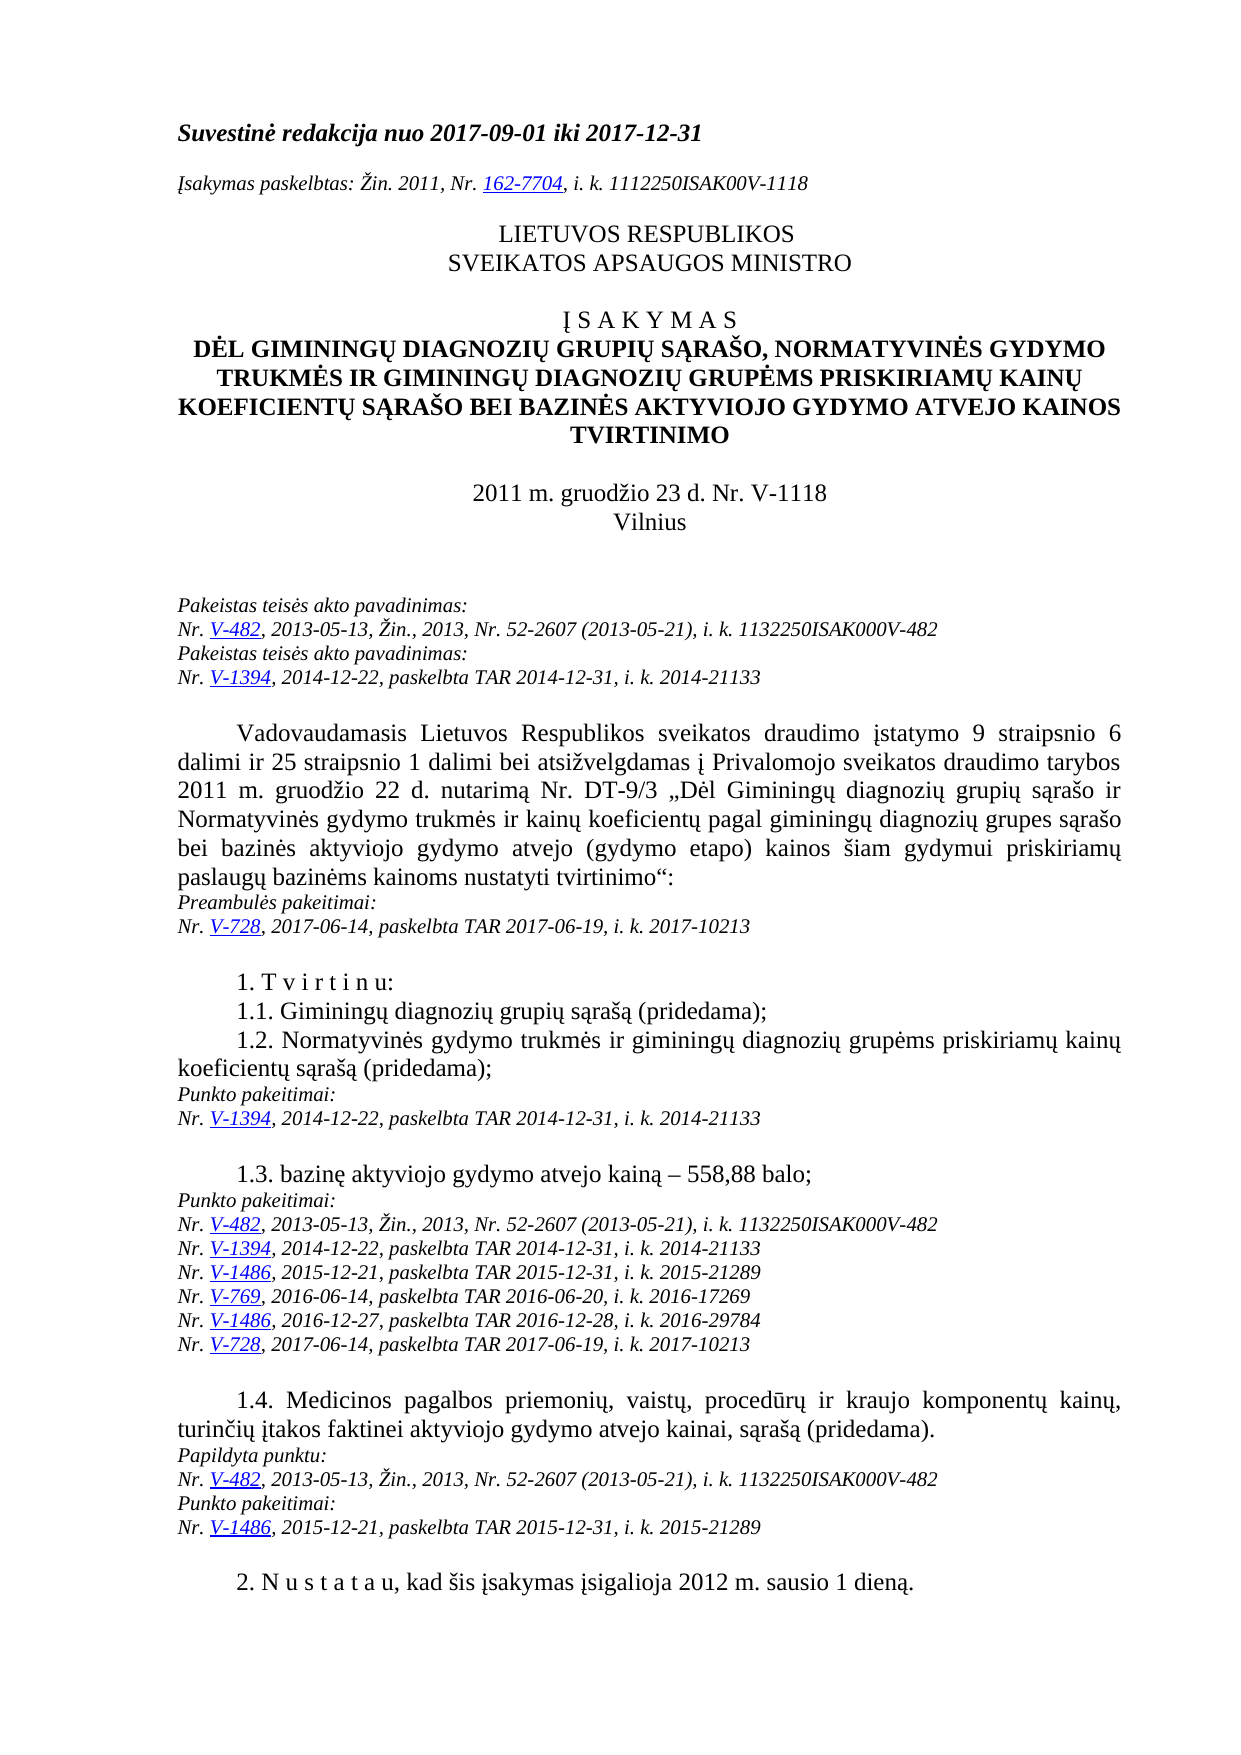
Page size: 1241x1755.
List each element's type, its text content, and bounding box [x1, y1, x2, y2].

text Įsakymas paskelbtas: Žin. 2011, Nr. 162-7704, i. k. 1112250ISAK00V-1118 [177, 171, 1122, 195]
text Nr. V-728, 2017-06-14, paskelbta TAR 2017-06-19, i. k. 2017-10213 [177, 1332, 1122, 1356]
text LIETUVOS RESPUBLIKOS [177, 219, 1122, 248]
text Vadovaudamasis Lietuvos Respublikos sveikatos draudimo įstatymo 9 straipsnio 6 dalimi ir 25 straipsnio 1 dalimi bei atsižvelgdamas į Privalomojo sveikatos draudimo tarybos 2011 m. gruodžio 22 d. nutarimą Nr. DT-9/3 „Dėl Giminingų diagnozių grupių sąrašo ir Normatyvinės gydymo trukmės ir kainų koeficientų pagal giminingų diagnozių grupes sąrašo bei bazinės aktyviojo gydymo atvejo (gydymo etapo) kainos šiam gydymui priskiriamų paslaugų bazinėms kainoms nustatyti tvirtinimo“: [177, 718, 1122, 890]
text Papildyta punktu: [177, 1442, 1122, 1467]
text SVEIKATOS APSAUGOS MINISTRO [177, 248, 1122, 277]
text Suvestinė redakcija nuo 2017-09-01 iki 2017-12-31 [177, 118, 1122, 147]
text 1.3. bazinę aktyviojo gydymo atvejo kainą – 558,88 balo; [177, 1159, 1122, 1188]
text 1.1. Giminingų diagnozių grupių sąrašą (pridedama); [177, 996, 1122, 1025]
text Nr. V-1394, 2014-12-22, paskelbta TAR 2014-12-31, i. k. 2014-21133 [177, 1106, 1122, 1130]
text Preambulės pakeitimai: [177, 890, 1122, 914]
text Nr. V-1486, 2016-12-27, paskelbta TAR 2016-12-28, i. k. 2016-29784 [177, 1308, 1122, 1332]
text Vilnius [177, 507, 1122, 535]
text Nr. V-482, 2013-05-13, Žin., 2013, Nr. 52-2607 (2013-05-21), i. k. 1132250ISAK000V-482 [177, 617, 1122, 641]
text 1. T v i r t i n u: [177, 967, 1122, 996]
text Pakeistas teisės akto pavadinimas: [177, 641, 1122, 665]
text 2. N u s t a t a u, kad šis įsakymas įsigalioja 2012 m. sausio 1 dieną. [177, 1567, 1122, 1596]
text Punkto pakeitimai: [177, 1082, 1122, 1106]
text Nr. V-482, 2013-05-13, Žin., 2013, Nr. 52-2607 (2013-05-21), i. k. 1132250ISAK000V-482 [177, 1212, 1122, 1236]
text Nr. V-1486, 2015-12-21, paskelbta TAR 2015-12-31, i. k. 2015-21289 [177, 1515, 1122, 1539]
text Nr. V-769, 2016-06-14, paskelbta TAR 2016-06-20, i. k. 2016-17269 [177, 1284, 1122, 1308]
text Nr. V-1394, 2014-12-22, paskelbta TAR 2014-12-31, i. k. 2014-21133 [177, 665, 1122, 689]
text Punkto pakeitimai: [177, 1491, 1122, 1515]
text Nr. V-728, 2017-06-14, paskelbta TAR 2017-06-19, i. k. 2017-10213 [177, 914, 1122, 938]
text 2011 m. gruodžio 23 d. Nr. V-1118 [177, 478, 1122, 507]
text Pakeistas teisės akto pavadinimas: [177, 593, 1122, 617]
text Į S A K Y M A S [177, 305, 1122, 334]
text Punkto pakeitimai: [177, 1188, 1122, 1212]
text Nr. V-1486, 2015-12-21, paskelbta TAR 2015-12-31, i. k. 2015-21289 [177, 1260, 1122, 1284]
text DĖL GIMININGŲ DIAGNOZIŲ GRUPIŲ SĄRAŠO, NORMATYVINĖS GYDYMO TRUKMĖS IR GIMININGŲ DIAGNOZIŲ GRUPĖMS PRISKIRIAMŲ KAINŲ KOEFICIENTŲ SĄRAŠO BEI BAZINĖS AKTYVIOJO GYDYMO ATVEJO KAINOS TVIRTINIMO [177, 334, 1122, 449]
text 1.4. Medicinos pagalbos priemonių, vaistų, procedūrų ir kraujo komponentų kainų, turinčių įtakos faktinei aktyviojo gydymo atvejo kainai, sąrašą (pridedama). [177, 1385, 1122, 1442]
text 1.2. Normatyvinės gydymo trukmės ir giminingų diagnozių grupėms priskiriamų kainų koeficientų sąrašą (pridedama); [177, 1025, 1122, 1082]
text Nr. V-1394, 2014-12-22, paskelbta TAR 2014-12-31, i. k. 2014-21133 [177, 1236, 1122, 1260]
text Nr. V-482, 2013-05-13, Žin., 2013, Nr. 52-2607 (2013-05-21), i. k. 1132250ISAK000V-482 [177, 1467, 1122, 1491]
